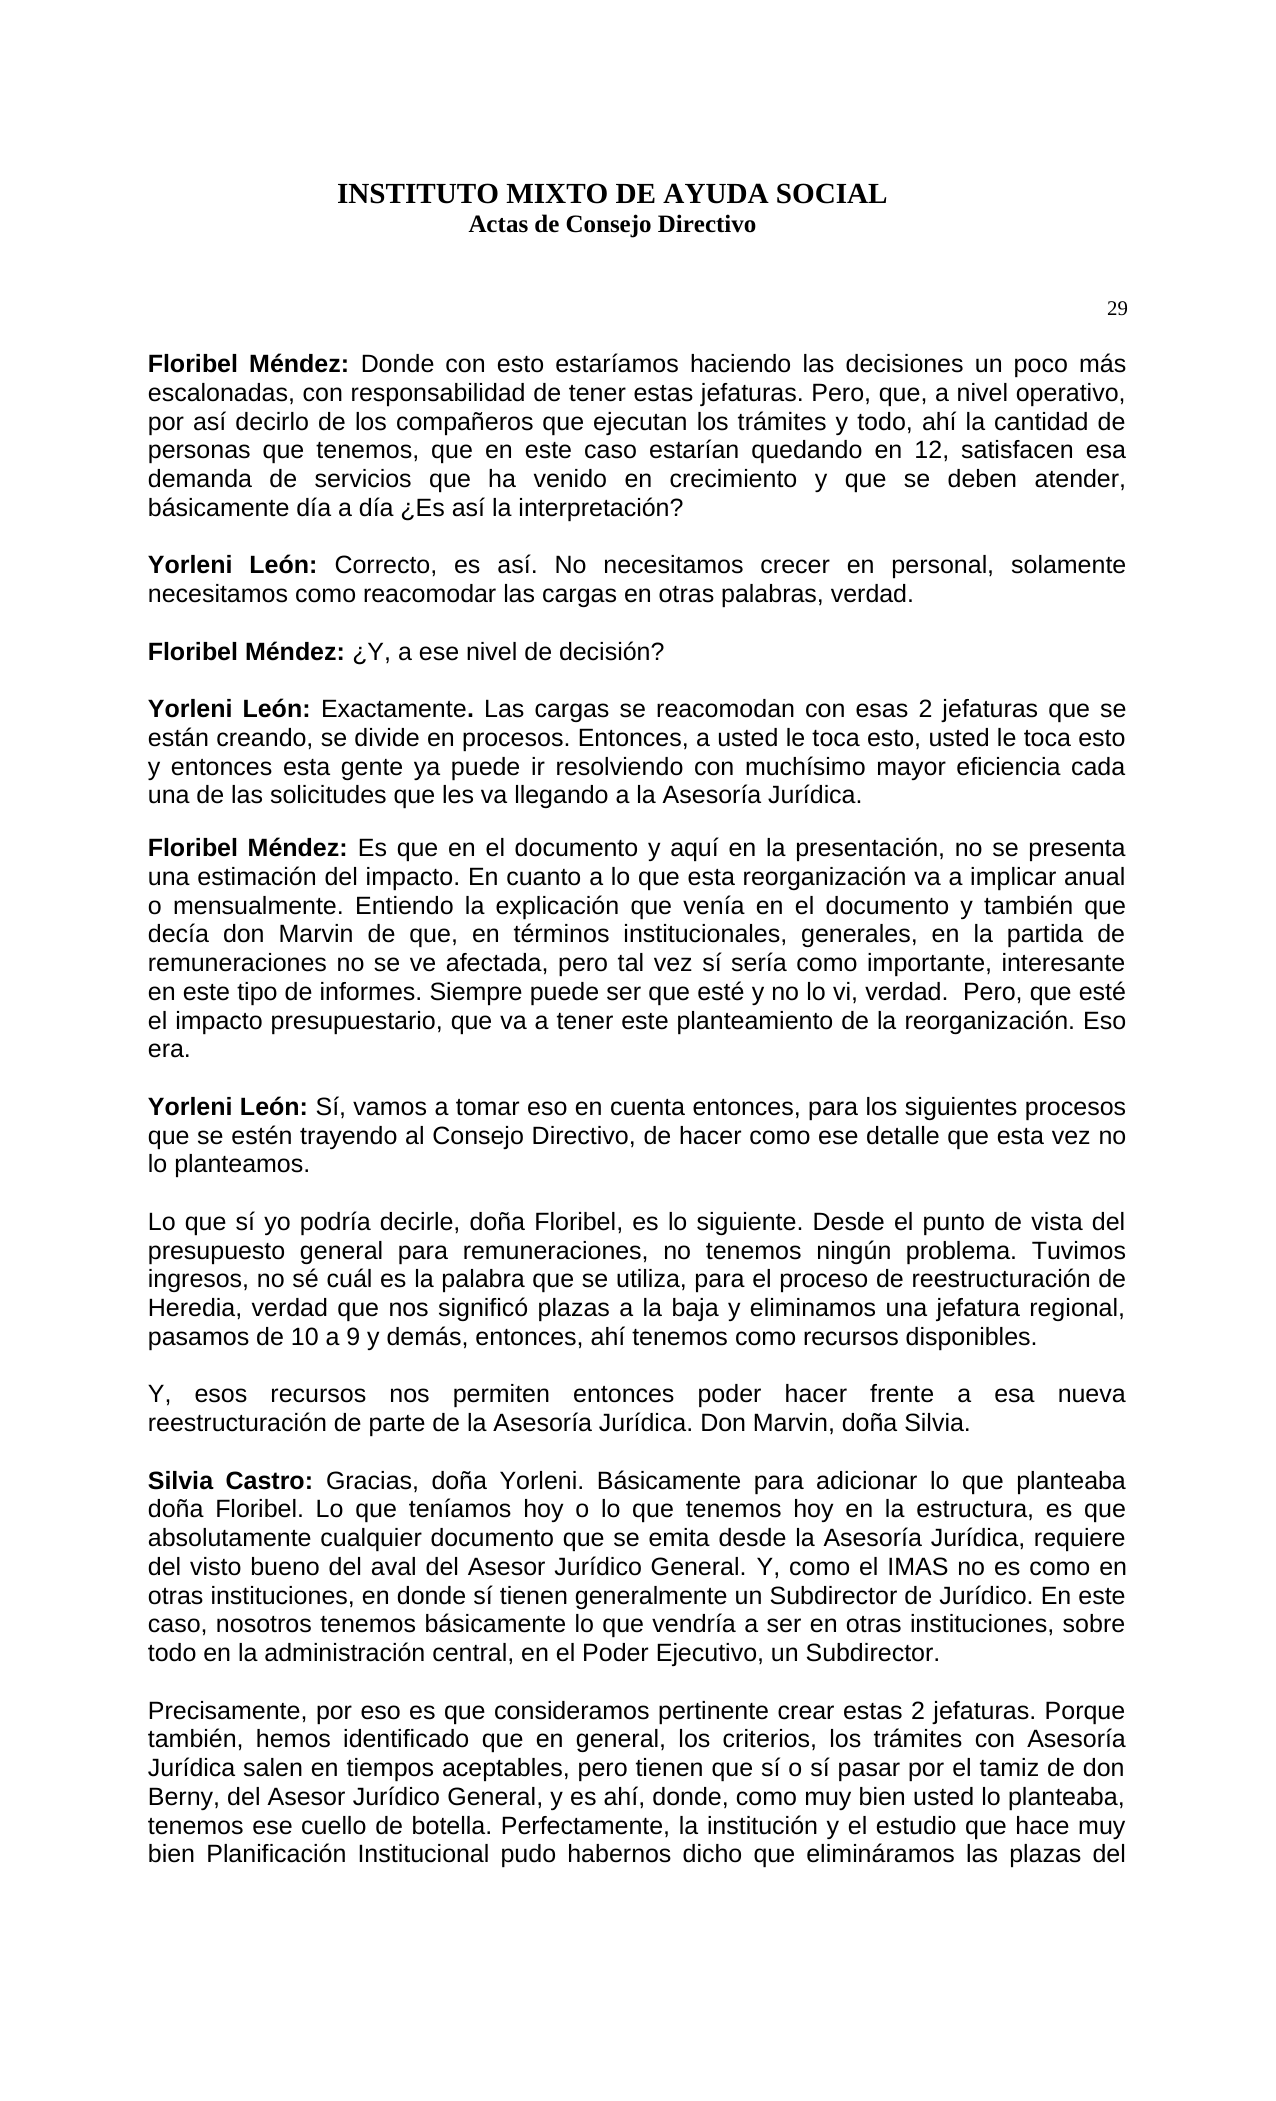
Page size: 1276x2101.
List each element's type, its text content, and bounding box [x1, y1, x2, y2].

text Floribel Méndez: ¿Y, a ese nivel de decisión? [148, 637, 1127, 665]
text Floribel Méndez: Donde con esto estaríamos haciendo las decisiones un poco más escalonadas, con responsabilidad de tener estas jefaturas. Pero, que, a nivel operativo, por así decirlo de los compañeros que ejecutan los trámites y todo, ahí la cantidad de personas que tenemos, que en este caso estarían quedando en 12, satisfacen esa demanda de servicios que ha venido en crecimiento y que se deben atender, básicamente día a día ¿Es así la interpretación? [148, 349, 1127, 522]
text Precisamente, por eso es que consideramos pertinente crear estas 2 jefaturas. Porque también, hemos identificado que en general, los criterios, los trámites con Asesoría Jurídica salen en tiempos aceptables, pero tienen que sí o sí pasar por el tamiz de don Berny, del Asesor Jurídico General, y es ahí, donde, como muy bien usted lo planteaba, tenemos ese cuello de botella. Perfectamente, la institución y el estudio que hace muy bien Planificación Institucional pudo habernos dicho que elimináramos las plazas del [148, 1696, 1127, 1868]
text Yorleni León: Sí, vamos a tomar eso en cuenta entonces, para los siguientes procesos que se estén trayendo al Consejo Directivo, de hacer como ese detalle que esta vez no lo planteamos. [148, 1063, 1127, 1178]
text Lo que sí yo podría decirle, doña Floribel, es lo siguiente. Desde el punto de vista del presupuesto general para remuneraciones, no tenemos ningún problema. Tuvimos ingresos, no sé cuál es la palabra que se utiliza, para el proceso de reestructuración de Heredia, verdad que nos significó plazas a la baja y eliminamos una jefatura regional, pasamos de 10 a 9 y demás, entonces, ahí tenemos como recursos disponibles. [148, 1207, 1127, 1351]
text Yorleni León: Exactamente. Las cargas se reacomodan con esas 2 jefaturas que se están creando, se divide en procesos. Entonces, a usted le toca esto, usted le toca esto y entonces esta gente ya puede ir resolviendo con muchísimo mayor eficiencia cada una de las solicitudes que les va llegando a la Asesoría Jurídica. [148, 694, 1127, 809]
text Yorleni León: Correcto, es así. No necesitamos crecer en personal, solamente necesitamos como reacomodar las cargas en otras palabras, verdad. [148, 522, 1127, 608]
text Y, esos recursos nos permiten entonces poder hacer frente a esa nueva reestructuración de parte de la Asesoría Jurídica. Don Marvin, doña Silvia. [148, 1379, 1127, 1437]
text Floribel Méndez: Es que en el documento y aquí en la presentación, no se presenta una estimación del impacto. En cuanto a lo que esta reorganización va a implicar anual o mensualmente. Entiendo la explicación que venía en el documento y también que decía don Marvin de que, en términos institucionales, generales, en la partida de remuneraciones no se ve afectada, pero tal vez sí sería como importante, interesante en este tipo de informes. Siempre puede ser que esté y no lo vi, verdad. Pero, que esté el impacto presupuestario, que va a tener este planteamiento de la reorganización. Eso era. [148, 809, 1127, 1063]
text Silvia Castro: Gracias, doña Yorleni. Básicamente para adicionar lo que planteaba doña Floribel. Lo que teníamos hoy o lo que tenemos hoy en la estructura, es que absolutamente cualquier documento que se emita desde la Asesoría Jurídica, requiere del visto bueno del aval del Asesor Jurídico General. Y, como el IMAS no es como en otras instituciones, en donde sí tienen generalmente un Subdirector de Jurídico. En este caso, nosotros tenemos básicamente lo que vendría a ser en otras instituciones, sobre todo en la administración central, en el Poder Ejecutivo, un Subdirector. [148, 1437, 1127, 1667]
